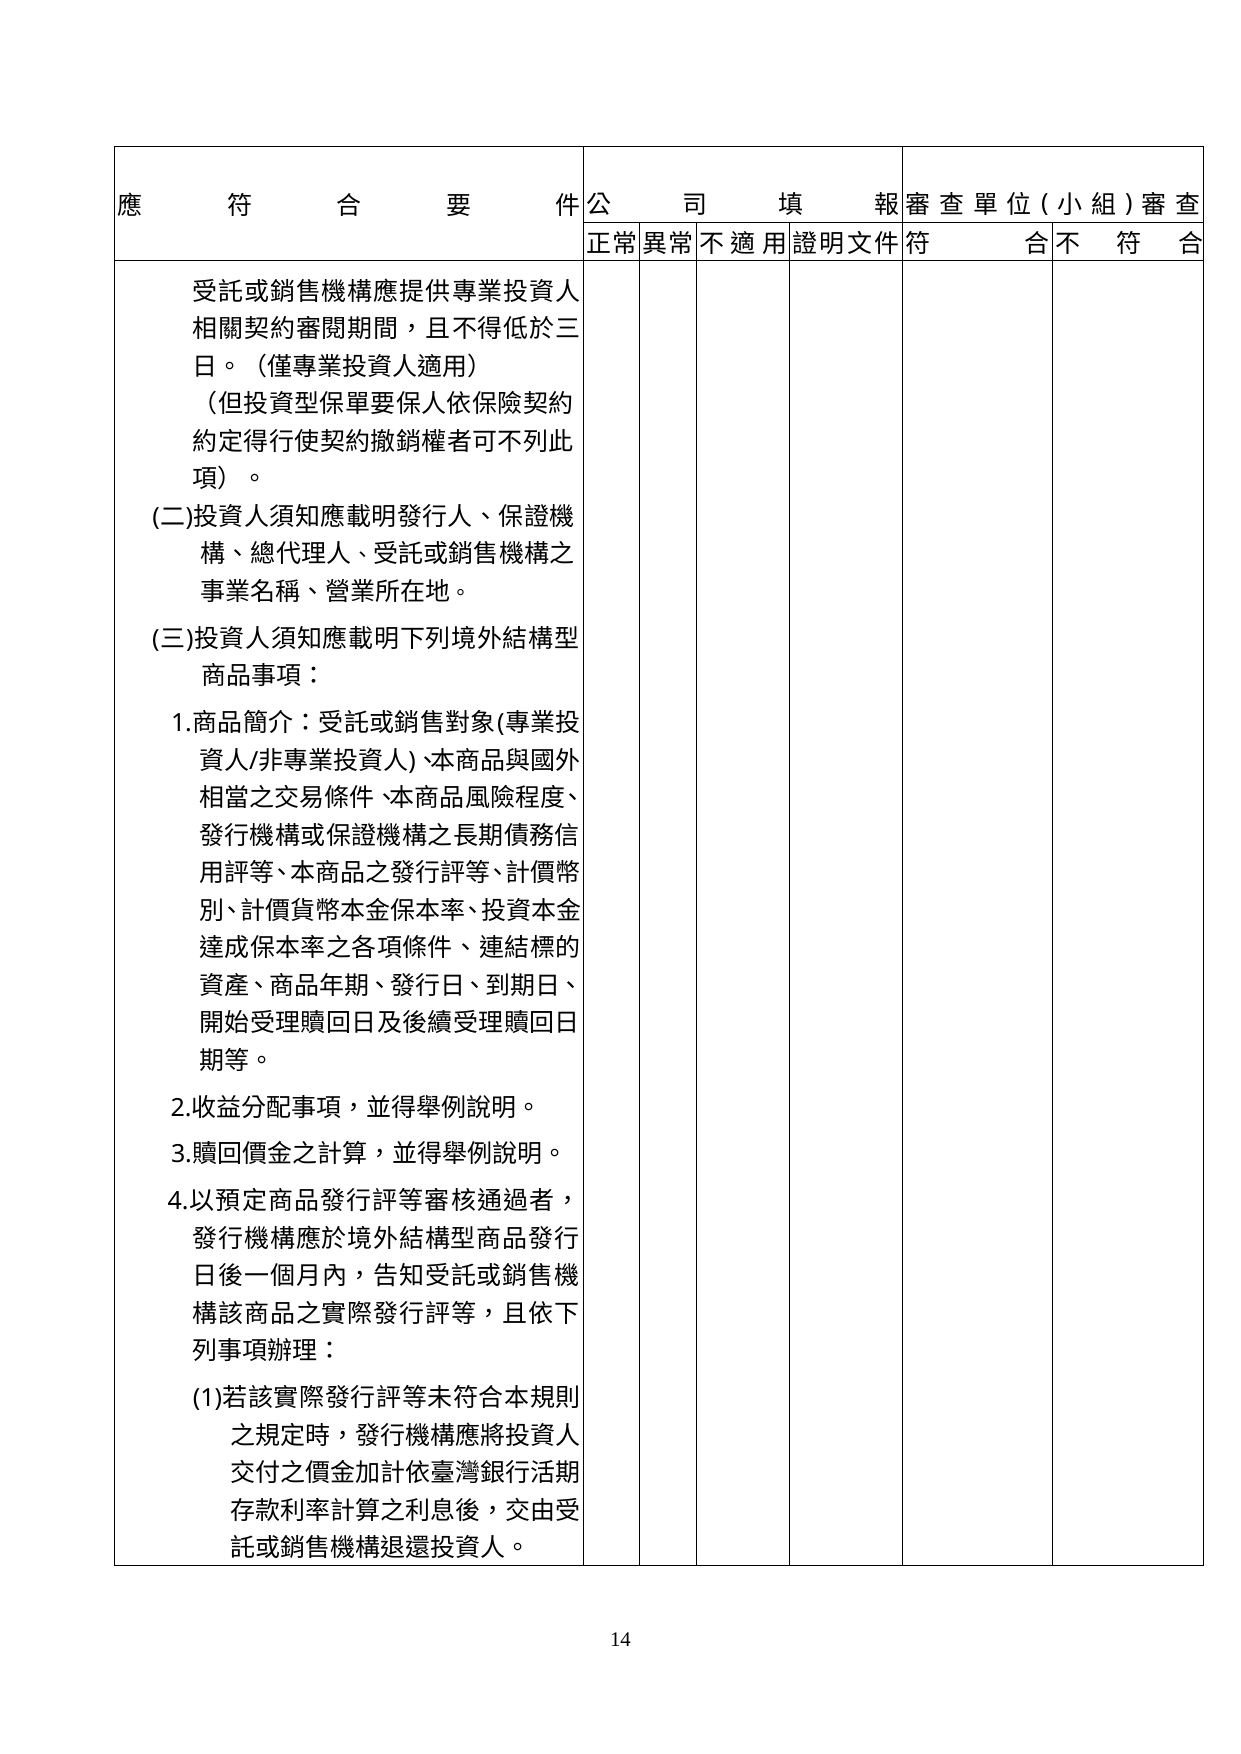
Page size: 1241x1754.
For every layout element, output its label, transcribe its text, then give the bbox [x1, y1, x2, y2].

table_cell 一、境外結構型商品基本資料表（內容及格式如附表二）。 二、符合境外結構型商品管理規則(以下簡稱本規則)第六條擔任境外結構型商品發行人或總代理人之資格條件證明文件。 為境外結構型商品發行機構於中華民國境內設立之分公司，且屬經行政院金融監督管理委員會(以下簡稱金管會)核准設立之外國銀行在臺分行、外國證券商在臺分公司或外國保險公司在臺分公司。 擔任總代理人者，為發行機構在中華民國境內之子公司或該商品保證機構在中華民國境內之分公司或子公司。 以該商品保證機構在臺分公司擔任總代理人者，屬經金管會核准設立之外國銀行在臺分行、外國證券商在臺分公司或外國保險公司在臺分公司。 發行機構或保證機構子公司擔任總代理人者，符合外國銀行、外國證券商或外國保險公司經金管會核准直接或間接轉投資在臺設立且持股逾百分之五十之銀行、證券商或保險子公司。 發行機構或保證機構子公司擔任總代理人者，就發行機構或保證機構所負境外結構型商品之義務負連帶責任之證明。 辦理境外結構型商品交易事宜之業務人員及內部稽核人員，其資格條件及人數須符合本規則第十二條規定： 出具業務人員及內部稽核人員符合資格之名冊及證明文件。 業務人員不得少於三人。 三、境外結構型商品發行人、總代理人及受託或銷售機構依本規則第十六條第一項所簽訂之契約，應載明下列事項： (一)契約當事人之名稱及地址。 (二)境外結構型商品發行機構之權利、義務及責任。 (三)總代理人之權利、義務及責任，包括但不限於： 1.因境外結構型商品發行機構發生破產、解散、停業、營業移轉、併購、歇業、其當地國法令撤銷或廢止許可等其他相似之重大事由時，總代理人應負之責任。 2.於總代理人為發行機構或保證機構之子公司之情形，總代理人同意就發行機構或保證機構所負境外結構型商品之義務負連帶責任。 (四)總代理人提供服務之方式及範圍。 (五)受託或銷售機構之權利、義務及責任。 (六)受託或銷售機構提供服務之方式及範圍。 (七)境外結構型商品發行機構、總代理人、受託或銷售機構報酬、費用及其他各項利益之標準、種類、計算方法、支付時期及方法，並約定下列事項： 1.為向投資人充分揭露並明確告知各項費用及其收取方式，發行機構、總代理人及受託或銷售機構應就其所收取之費用共同製作費用明細表，列表以百分比逐項揭露下列費用與收取時點及方式： (1)申購費用。 (2)贖回費用。 (3)管理費用，包括投資人給付之信託管理費或管銷費用等。 (4)分銷費用（其中屬發行機構或總代理人給付予受託或銷售機構之報酬、費用、折讓等各項利益應單獨列示）。 (5)保費費用。 (6)解約費用。 (7)其他費用。 2.受託或銷售機構因受理投資該商品自發行機構或總代理人取得之報酬、費用、折讓等各項利益，應明訂收取費率之範圍，受託或銷售機構應與投資人約定其性質屬受託或銷售機構報酬，並應於收取後告知投資人確實之收取金額。境外結構型商品非以專業投資人為銷售對象者，前述該收取費率範圍依產品年限，每年收取費率範圍不得超過受理投資該商品總金額之0.5％，全部年限收取之費率合計不得超過受理投資該商品總金額之5％。 3.境外結構型商品發行機構或總代理人，不得給付受託或銷售機構除契約約定範疇以外之不當金錢、財務或其他利益。 (八)境外結構型商品公告資訊之通知及其方式。 (九)總代理人及受託或銷售機構為遵循相關法令，要求境外結構型商品發行機構應配合提供之資訊、協助及其應負之責任。前述事項應含明定境外結構型商品如以預定商品發行評等審核通過者，發行機構應於境外結構型商品發行日後一個月內，通知受託或銷售機構該商品之實際發行評等，且依下列事項辦理： 1.若該實際發行評等未符合本規則之規定時，受託或銷售機構得解除本契約。解約後，發行機構應將投資人交付之價金加計依臺灣銀行活期存款利率計算之利息後，交由受託或銷售機構退還投資人。 2.若該實際發行評等低於預定評等時，受託或銷售機構應於發行機構告知實際發行評等後三個營業日內，通知投資人得於十個營業日內，請求以認購價格加計依臺灣銀行活期存款利率計算之利息行使賣回權利之相關事項。 (十)境外結構型商品發行機構或總代理人，為遵循相關法令，要求受託或銷售機構應配合提供之資訊、協助及其應負之責任。 (十一)境外結構型商品對於下列事項，發行人、總代理人應於事實發生日起三日內，公告並通報受託或銷售機構，受託或銷售機構應轉知投資人： 1.境外結構型商品發行機構因解散、停業、營業移轉、併購、歇業、其當地國法令撤銷或廢止許可或其他相似之重大事由，致不能繼續營業者。 2.境外結構型商品發行機構或保證機構之長期債務信用評等或境外結構型商品之發行評等遭調降者。 3.其發行或代理之境外結構型商品發生依約定之重大事件，致重大影響投資人之權益者。 4.其他重大影響投資人權益之事項。 (十二)保密事項。 (十三)違約責任。 (十四)契約之變更或終止，以及發行人或總代理人無法繼續發行或代理境外結構型商品時，應協助投資人辦理後續境外結構型商品贖回或其他相關事宜。 (十五)權利義務之移轉。 (十六)契約之生效日期及其存續期間。 (十七)紛爭之解決方式。 (十八)準據法及管轄法院。 (十九)其他影響投資人權益經金管會 規定應記載事項。 四、發行人或總代理人依本規則第七條規定提存營業保證金之證明文件。 依本規則第七條第一項規定提存足額之營業保證金，且提存於同一家金融機構。 1、擔任 家境外結構型商品發行機構之發行人或總代理人。 2、提存營業保證金金額： 新臺幣 元 3、提存金融機構名稱： 提存金融機構符合本規則第七條第一項規定之資格條件。 與提存金融機構簽訂之營業保證金保管契約內容，應載明金管會所定程序之應記載事項。 五、中文投資人須知應載明下列事項： (一)投資人須知應載明境外結構型商品之名稱（中文及原文名稱）、種類以及下列警語，置於「投資人須知」手冊封面，並以粗黑或紅色字體刊印： 1.本商品風險程度為○○(應說明該風險程度代表之意義)，受託或銷售對象為專業投資人(或非專業投資人) 2.本商品係複雜的金融商品，必須經過符合資格的人員解說後再進行投資。投資人如果無法充分理解本商品，請勿投資。 3.本商品並非存款，投資不受存款保險之保障，最大損失為全部本金及利息。（兼營信託業務之銀行適用） 本商品不受保險安定基金保障，但依保險法第一百二十三條第二項規定，本商品如屬投資型保險契約之投資資產者，則保險人破產時，非各該投資型保險之受益人不得主張，亦不得請求扣押或行使其他權利。（保險業適用） 4.本商品雖經○○公會及○○受託或銷售機構審查，並不代表證實申請事項或保證該境外結構型商品之價值，且○○公會及○○受託或銷售機構不負本商品投資盈虧之責。○○受託或銷售機構依法不得承諾擔保投資本金或最低收益率。 5.本商品持有期間如有保證配息收益或保證保本率，係由○○發行人或○○保證機構保證，而非由○○受託或銷售機構所保證。○○發行人與○○保證機構有無財務會計準則公報第六號所定之關係人或實質關係人之情事。 6.本投資人須知之內容如有虛偽或隱匿之情事者，除商品風險程度、受託或銷售對象、受託或銷售機構收取之費用及由受託或銷售機構另行訂定者，係由受託或銷售機構負責外，其餘內容應由○○發行人或○○總代理人及其負責人依法負責。 7.本商品係依○○國（商品註冊地）法令規定發行，依境外結構型商品管理規則於中華民國境內受託投資、受託買賣或為投資型保單之投資標的。投資人申購前應詳閱產品說明書，投資人應自行了解判斷並自負盈虧。 8.投資人未清楚瞭解產品說明書、受託或銷售契約條款及所有銷售文件內容前，請勿於相關文件簽名或蓋章。 9.受託或銷售機構應提供非專業投資人相關契約審閱期間，且不得低於七日。（僅非專業投資人適用） 受託或銷售機構應提供專業投資人相關契約審閱期間，且不得低於三日。（僅專業投資人適用） （但投資型保單要保人依保險契約約定得行使契約撤銷權者可不列此項）。 (二)投資人須知應載明發行人、保證機構、總代理人、受託或銷售機構之事業名稱、營業所在地。 (三)投資人須知應載明下列境外結構型商品事項： 1.商品簡介：受託或銷售對象(專業投資人/非專業投資人)、本商品與國外相當之交易條件、本商品風險程度、發行機構或保證機構之長期債務信用評等、本商品之發行評等、計價幣別、計價貨幣本金保本率、投資本金達成保本率之各項條件、連結標的資產、商品年期、發行日、到期日、開始受理贖回日及後續受理贖回日期等。 2.收益分配事項，並得舉例說明。 3.贖回價金之計算，並得舉例說明。 4.以預定商品發行評等審核通過者，發行機構應於境外結構型商品發行日後一個月內，告知受託或銷售機構該商品之實際發行評等，且依下列事項辦理： (1)若該實際發行評等未符合本規則之規定時，發行機構應將投資人交付之價金加計依臺灣銀行活期存款利率計算之利息後，交由受託或銷售機構退還投資人。 (2)若該實際發行評等低於預定評等時，受託或銷售機構應於發行機構告知實際發行評等後三個營業日內，通知投資人得於十個營業日內，請求以認購價格加計依臺灣銀行活期存款利率計算之利息行使賣回權利之相關事項。 5.受託或銷售不成立之處理： (1)受託或銷售不成立之情形。 (2)受託或銷售退款作業流程。 (3)退款作業之費用負擔。 (四)投資人須知應載明下列對投資人揭露投資結構型商品各類投資風險之說明： 1.基本風險資訊： 最低收益風險、投資人提前贖回風險、利率風險、流動性風險、信用風險、匯兌風險、事件風險、國家風險及交割風險等事項。 投資人提前贖回的風險應特別記載提前贖回風險提示：「本商品到期前如申請提前贖回，將導致您可領回金額低於原始投資金額（在最壞情形下，領回金額甚至可能為零），或者根本無法進行贖回。」 最低收益風險應包含最大損失金額，亦即在最差的狀況下，投資人將損失所有本金及利息。 2.個別商品風險資訊： 如發行機構行使提前贖回風險、再投資風險、連結標的更動影響之風險、通貨膨脹風險、本金轉換風險及閉鎖期風險等事項。 3.若投資標的為信用連結型商品者，應加強揭露之風險：無法履行債務風險、破產風險及重整風險等事項。（僅專業投資人適用） (五) 投資人須知應表列載明以百分比逐項揭露下列費用與收取時點及方式，包含申購費用、贖回費用、管理費用(包括投資人給付之信託管理費或管銷費用等)、分銷費用（其中屬發行機構或總代理人給付予受託或銷售機構之報酬、費用、折讓等各項利益應單獨列示，並說明該各項利益之費率範圍，於該費率範圍內投資人同意其列為受託或銷售機構之報酬。受託或銷售機構應於收取後告知投資人確實之收取費率及金額）、保費費用、解約費用、其他費用。各項費用對境外結構型商品之淨值如有影響者，應敘明其影響程度。 (六)投資人須知應載明相關機構之下列權利、義務及責任： 1.與投資人有關之發行機構、總代理人及受託或銷售機構之權利、義務及責任。 2.於總代理人為發行機構或保證機構之子公司之情形，○○總代理人同意就○○發行機構或○○保證機構所發行或保證之本商品之義務負連帶責任。 3.投資人之申購及贖回，須經境外發行機構確認後始生效力。 4.受託或銷售機構應製作並交付書面或電子檔案之交易確認書、對帳單或其他證明文件予投資人，並應於對帳單上揭露最近之參考價格供投資人參考。 5.○○發行人或○○總代理人應於每一營業日公告本商品參考價格，惟前述參考價格僅提供投資人參考，投資人若中途解約，成交價格係依發行機構交易確認單為準。本商品依規定應公告之事項揭露於「境外結構型商品資訊觀測站」，網址為http：//structurednotes.tdcc.com.tw。。 6.發行人或總代理人無法繼續發行或代理境外結構型商品時，應協助投資人辦理後續境外結構型商品贖回或其他相關事宜。 7.其他依主管機關規定及發行人或總代理人認為對投資人權益有重大影響者。 (七)投資人須知應載明協助投資人權益之保護方式，包含下列項目： 1.投資人與發行人、總代理人及受託或銷售機構發生爭議、訴訟之處理方式（請以流程圖方式說明） 2.投資人與發行人發生爭議、國外訴訟之處理方式（請以流程圖方式說明） 3.投資人與發行人、總代理人、受託或銷售機構發生爭議時得以下列方式尋求協助： (1)向相關同業公會申請調處。 (2)向行政院金融監督管理委員會（以下稱金管會）申訴。 (八)投資人須知應載明發行人、總代理人及受託或銷售機構與投資人爭議之處理方式： 1.發行人對商品或投資人發生爭議之處理方式及管轄法院。 2.總代理人擔任發行人國內之訴訟及一切文件之送達代收人。 3.就不可歸責總代理人、受託或銷售機構之情事，總代理人、受託或銷售機構應協助辦理投資人權益保護之相關事宜。 六、中文產品說明書，應載明下列： (一)中文產品說明書之封面應依序刊印之事項： 1.商品代號/商品中文名稱。 2.商品英文名稱。 3.商品種類。 4.發行機構註冊地及商品註冊地。(商品註冊地為非專業投資人適用) 5.計價幣別。 6.發行人或總代理人之名稱、電話及地址。 7.保證機構之名稱及地址。 8.受託或銷售機構之名稱、電話及地址。 9.○○公會審查通過之日期及文號。 10.○○受託或銷售機構審查通過之日期及文號。 11.以顯著方式（以比其他內文較大之粗黑字體刊印，且至少不得小於12字體）刊印境外結構型商品中文產品說明書應行記載事項第九條第一項規定商品之投資風險警語。 12.投資人應詳閱本產品說明書之內容，並應注意本商品之風險事項。(另應註明參閱之頁次) 13.產品說明書刊印日期。 (二)中文產品說明書應記載商品基本資料之事項： 1.商品名稱（不得有保本字樣；若無保證機構請加註「無保證機構」；若無擔保請加註「無擔保」字樣；非百分之百保證或擔保時，則須註明保證或擔保成數；名稱應適當表達其商品特性與風險，且應避免使用可能誤導客戶之名稱）。 2.商品風險程度。 3.發行機構或保證機構名稱及其長期債務信用評等。 4.商品之發行評等。 5.計價幣別。 6. 計價貨幣本金保本率（以原始幣別註明，避免誤以為新台幣保本）。並加註「於未發生提前贖回之情形，且到期時發行機構或保證機構未發生違約情事，到期返還 ％原計價幣別本金」。 7.投資本金達成__％保本之各項條件。 8.主要給付項目及其計算方式。 9.連結標的資產（例如：指數或個股名稱等），及其相對權重、與投資績效之關連情形。 10.連結標的之相關說明或評等資料。 11.連結標的調整之條件及方法。 12.商品年期、發行日、到期日及其他依個別商品性質而定之日期，（例如：評價日、觀察日、配息日及交易日等）。 13.配息資料及其計算公式，並應提醒配息後投資標的價值會相對降低。 14.到期贖回計算公式，包含最低保證收益率及參與率。 15.投資收益計算方法，包含本金虧損之機率及以情境分析解說最大可能獲利、損失及其他狀況之年化平均報酬率，另應加註情境分析結果不保證未來績效。投資收益應附註投資人須負擔之各項費用。 16.境外結構型商品之平均年化報酬率及其風險說明。 17.發行機構得提前贖回或投資人得提前贖回之條件及應注意事項。 18.次級市場名稱及其交易情況。 19.報價機構、計算代理機構與保管機構名稱。 20.發行機構或保證機構無法履行清償責任時之處理方式。 21.律師依本規則第十九條第一項第七款所出具意見書之總結意見，及該律師意見書之取得方式（非專業投資人適用） 22.依本規則第五條規定之與國外相當之交易條件。（非專業投資人適用） 23.商品準據法。 24.其他說明事項。 (三)中文產品說明書應記載相關機構事業概況之事項： 1.發行機構 (1)設立日期及簡介（包括但不限於事業名稱、營業所在地、負責人姓名、業務性質、財務狀況及信用評等）。 (2)依本規則第十九條第一項第五款出具之最近期經會計師查核簽證財務報告中譯本之查核報告書，及該財務報告中譯本之取得方式。 (3)已發行未償還之債券及結構型商品之發行情形。 2.保證機構 (1)設立日期。 (2)簡介：包括但不限於事業名稱、營業所在地、負責人姓名、業務性質、財務狀況、信用評等、保證條件、範圍及保證契約之主要內容。 3.發行人、總代理人、計算代理機構（calculation agent）、行政事務代理機構（administration agent）、受託或銷售機構、保管機構及其他相關機構： 設立日期及簡介（包括但不限於事業名稱、營業所在地、負責人姓名等）。 4.利害關係人揭露 發行人、保證機構、計算代理機構、保管機構相互間有無財務會計準則公報第六號所定之關係人或實質關係人之情事。 (四)中文產品說明書應記載商品風險揭露之事項包括但不限於下列各項： 1.基本風險資訊： 最低收益風險、投資人提前贖回風險、利率風險、流動性風險、信用風險、匯兌風險、事件風險、國家風險以及交割風險之資訊。 投資人提前贖回的風險應特別記載提前贖回風險提示：「本商品到期前如申請提前贖回，將導致您可領回金額低於原始投資金額（在最壞情形下，領回金額甚至可能為零），或者根本無法進行贖回。」 最低收益風險應包含最大損失金額，亦即在最差的狀況下，投資人將損失所有本金及利息。 2.個別商品風險資訊： 如發行機構行使提前贖回風險、再投資風險、連結標的更動影響之風險、通貨膨脹風險、本金轉換風險及閉鎖期風險等事項，除前項風險事項外，如有其他風險，應依不同類型之產品補充說明。 3.若投資標的為信用連結型商品者，應加強揭露風險資訊：無法履行債務風險、破產風險及重整風險等。（僅專業投資人適用） 4.依本規則第二十三條第一項應說明下列事項： (1)該境外結構型商品因利率、匯率、有價證券市價或其他指標之變動，有直接導致本金損失或超過當初本金損失之虞者。 (2)該境外結構型商品因發行機構或他人之業務或財產狀況之變化，有直接導致本金損失或超過當初本金損失之虞者。 (3)該境外結構型商品因其他經行政院金融監督管理委員會規定足以影響投資人判斷之重要事項，有直接導致本金損失或超過當初本金損失之虞者。 5.該商品之投資風險警語。 6.金融總會規定應行揭露事項。 7.其他為保護公益及投資人之必要應揭露事項。 (五)中文產品說明書應記載商品之投資風險警語，包括下列文字： 1.本商品風險程度為 (應說明該風險程度代表之意義)，受託或銷售對象為專業投資人或非專業投資人。 2.本商品係複雜的金融商品，必須經過符合資格的人員解說後再進行投資。投資人如果無法充分理解本商品，請勿投資。 3.本商品並非存款，投資不受存款保險之保障，最大損失為全部本金及利息。（兼營信託業務之銀行適用） 本商品不受保險安定基金保障，但依保險法第一百二十三條第二項規定，本商品如屬投資型保險契約之投資資產者，則保險人破產時，非各該投資型保險之受益人不得主張，亦不得請求扣押或行使其他權利。（保險業適用） 4.本商品雖經○○公會及○○受託或銷售機構審查，並不代表證實申請事項或保證該境外結構型商品之價值，且○○公會及○○受託或銷售機構不負本商品投資盈虧之責。○○受託或銷售機構依法不得承諾擔保投資本金或最低收益率。 5.本商品持有期間如有保證配息收益或保證保本率，係由○○發行人或○○保證機構保證，而非由○○受託或銷售機構所保證。○○發行人與○○保證機構有無財務會計準則公報第六號所定之關係人或實質關係人之情事。 6.本產品說明書（不含律師意見書）之內容如有虛偽隱匿之情事者，除商品風險程度、受託或銷售對象、受託或銷售機構收取之費用及由受託或銷售機構另行訂定者，係由受託或銷售機構負責外，其餘內容應由○○發行人或○○總代理及其負責人依法負責。 7.本商品係依○○國（商品註冊地）法令規定發行，並依境外結構型商品管理規則規定，於中華民國境內受託投資、受託買賣或為投資型保單之投資標的，投資人申購前應詳閱產品說明書，投資人應自行了解判斷自負盈虧。 (六)中文產品說明書應記載一般交易事項，包括下列各項： 1.商品開始受理申購、開始受理贖回日期及後續受理贖回日期，每營業日受理申購、贖回申請截止時間。 2.投資人應負擔的各項費用及金額或計算基準之表列，例如: 申購費用、贖回費用、管理費用(包括投資人給付之信託管理費或管銷費用等)、分銷費用（其中屬發行機構或總代理人給付予受託或銷售機構之報酬、費用、折讓等各項利益應單獨列示，並說明該各項利益之費率範圍，於該費率範圍內投資人同意其列為受託或銷售機構之報酬。受託或銷售機構應於收取後告知投資人確實之收取費率及金額）、保費費用、解約費用及其他費用等。各項費用對境外結構型商品之淨值如有影響者，應敘明其影響程度。 3.商品交易架構。 4.最低申購金額及最低加購金額。 5.申購價金之計算。 6.申購手續及資金給付方式。 7.發行不成立之情形。前述事項應含說明以預定商品發行評等審核通過者，發行機構應於境外結構型商品發行日後一個月內，告知受託或銷售機構該商品之實際發行評等，且依下列事項辦理： (1)若該實際發行評等未符合本規則之規定時，發行機構應將投資人交付之價金加計依臺灣銀行活期存款利率計算之利息後，交由受託或銷售機構退還投資人。 (2)若該實際發行評等低於預定評等時，受託或銷售機構應於發行機構告知實際發行評等後三個營業日內，通知投資人得於十個營業日內，請求以認購價格加計依臺灣銀行活期存款利率計算之利息行使賣回權利之相關事項。 8.最低贖回金額或單位數。 9.贖回價金之計算。 10.贖回手續及資金給付方式。 11.贖回價金延遲給付之情形。 12.贖回撤銷之情形。 13.發行機構得提前贖回之情形。 14.收益分配事項：分配之項目、分配之時間及給付之方式。 15.契約權利行使期間、解除期間及效力限制。 16.發行人或總代理人協助辦理投資人權益保護之方式。 17.商品重要相關資料可至「境外結構型商品資訊觀測站」查詢，網址為http：//structurednotes.tdcc.com.tw。 (七)中文產品說明書應記載特別記載事項，包括下列各項： 1.於總代理人為發行機構或保證機構之子公司之情形，○○總代理人同意就○○發行機構或○○保證機構所發行或保證之本商品之義務負連帶責任。 2.投資人之申購及贖回，須經境外發行機構確認後始生效力。 3.其他依主管機關規定及發行人或總代理人認為對投資人權益有重大影響，而應於中文產品說明書記載之事項。 七、境外結構型商品發行機構出具聲明書，聲明將依金管會之要求，提供該境外結構型商品投資或贖回等之相關簿冊及涉及投資人權益之相關資料予金管會查閱之聲明文件。 八、境外結構型商品之發行機構最近期之經會計師查核簽證之財務報告及其中譯本，並出具其中譯本內容與原文版無異之聲明書。 (一)會計師出具之查核意見為無保留意見。 (二)會計師出具無保留意見以外之查核意見者，其原因： 。 九、境外結構型商品符合本規則所定條件之信用評等證明文件及法規遵循聲明書。 發行機構或保證機構之長期債務信用評等及境外結構型商品之發行評等，符合金管會核准或認可之信用評等機構評等達一定等級以上。 計價幣別以美元、英鎊、歐元、澳幣、紐西蘭幣、港幣、新加坡幣、加幣及日圓為限。 不得連結至下列標的： 新臺幣利率及匯率指標。 國內有價證券。 本國企業於國外發行之有價證券。 國內證券投資信託事業於國外發行之受益憑證。 國內外機構編製之台股指數及其相關金融商品。但如該指數係由臺灣證券交易所股份有限公司或財團法人中華民國證券櫃檯買賣中心與國外機構合作編製非以台股為主要成分股之指數，不在此限。 屬於本規則第十八條第一項第三款第六目規定任一涉及大陸地區之商品或契約。 未經金管會核准或申報生效得募集及銷售之境外基金。 國外私募之有價證券。 股權、利率、匯率、基金、指數型股票基金(ETF)、指數、商品及上述相關指數以外之衍生性金融商品。但指數型股票基金(ETF)，以本會核定之證券市場掛牌交易之以投資股票、債券為主且不具槓桿或放空效果者為限。 封閉性結構型商品： 到期保本率至少為計價貨幣本金之百分之一百。 投資型保單連結之結構型商品，不得含有目標贖回式設計，且不得含有發行機構得提前贖回之選擇權。 開放式結構型商品之動態保本率須達計價貨幣本金之百分之八十以上。 十、律師出具境外結構型商品發行機構及商品註冊地對投資人權益之保護相當於我國之意見書。 十一、境外結構型商品名稱無使人誤信能保證本金之安全或保證或獲利或可能誤導投資人之情形。 十二、境外結構商品內容及架構之說明(內容及格式詳附表四) 十三、發行人或總代理人自行檢查表(內容及格式如附表五) 十四、發行人或總代理人自行檢查表之內容正確無誤及完整之聲明書(內容及格式如附表六) [115, 261, 583, 1564]
table_header 公司填報 [584, 147, 902, 222]
table_cell [697, 261, 789, 1564]
table_cell [903, 261, 1052, 1564]
table_cell 異常 [640, 223, 696, 260]
table_cell [790, 261, 902, 1564]
table_header 審查單位(小組)審查 [903, 147, 1203, 222]
table_cell 不符合 [1053, 223, 1203, 260]
table_cell [1053, 261, 1203, 1564]
table_cell 證明文件 [790, 223, 902, 260]
table_cell [584, 261, 639, 1564]
table_cell 符合 [903, 223, 1052, 260]
table_cell 不適用 [697, 223, 789, 260]
table_header 應符合要件 [115, 147, 583, 260]
table_cell [640, 261, 696, 1564]
table_cell 正常 [584, 223, 639, 260]
